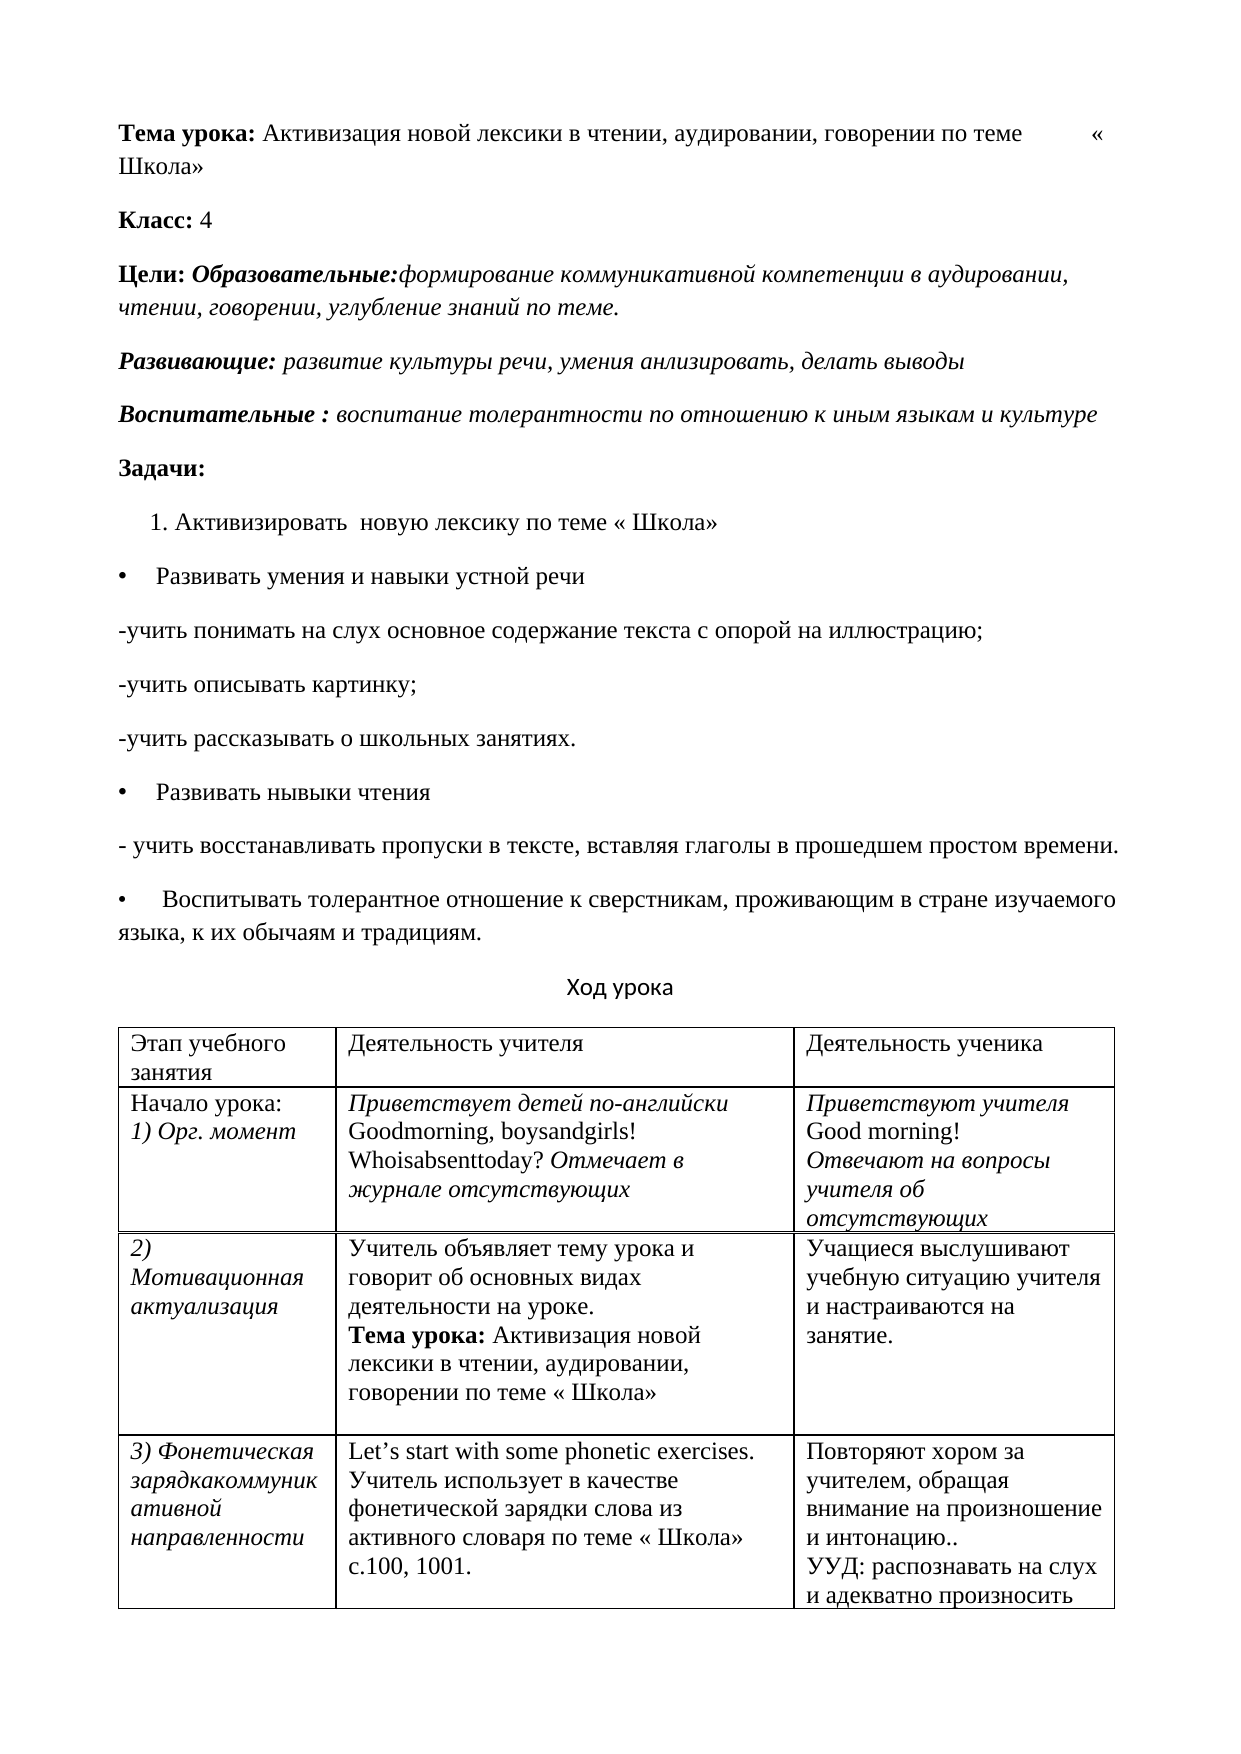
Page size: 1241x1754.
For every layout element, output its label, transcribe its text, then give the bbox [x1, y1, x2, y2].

table_cell Let’s start with some phonetic exercises. Учитель использует в качестве фонетической зарядки слова из активного словаря по теме « Школа» с.100, 1001. [337, 1436, 793, 1608]
text Ход урока [118, 971, 1122, 1002]
table_header Этап учебного занятия [119, 1028, 335, 1086]
table_cell 2) Мотивационная актуализация [119, 1234, 335, 1434]
text Развивающие: развитие культуры речи, умения анлизировать, делать выводы [118, 346, 1122, 374]
text -учить рассказывать о школьных занятиях. [118, 723, 1122, 751]
table_cell Учащиеся выслушивают учебную ситуацию учителя и настраиваются на занятие. [795, 1234, 1114, 1434]
text -учить понимать на слух основное содержание текста с опорой на иллюстрацию; [118, 615, 1122, 644]
text Класс: 4 [118, 205, 1122, 234]
text -учить описывать картинку; [118, 669, 1122, 698]
text Цели: Образовательные:формирование коммуникативной компетенции в аудировании, чтении, говорении, углубление знаний по теме. [118, 259, 1122, 321]
list Развивать нывыки чтения [81, 777, 1122, 805]
table_cell Учитель объявляет тему урока и говорит об основных видах деятельности на уроке. Тема урока: Активизация новой лексики в чтении, аудировании, говорении по теме « Школа» [337, 1234, 793, 1434]
text - учить восстанавливать пропуски в тексте, вставляя глаголы в прошедшем простом времени. [118, 830, 1122, 859]
list Воспитывать толерантное отношение к сверстникам, проживающим в стране изучаемого языка, к их обычаям и традициям. [81, 884, 1122, 946]
table_header Деятельность ученика [795, 1028, 1114, 1086]
table_cell Повторяют хором за учителем, обращая внимание на произношение и интонацию.. УУД: распознавать на слух и адекватно произносить [795, 1436, 1114, 1608]
text Тема урока: Активизация новой лексики в чтении, аудировании, говорении по теме « Школа» [118, 118, 1122, 180]
table_header Деятельность учителя [337, 1028, 793, 1086]
table_cell Приветствуют учителя Good morning! Отвечают на вопросы учителя об отсутствующих [795, 1088, 1114, 1231]
text 1. Активизировать новую лексику по теме « Школа» [118, 507, 1122, 536]
text Задачи: [118, 453, 1122, 482]
text Воспитательные : воспитание толерантности по отношению к иным языкам и культуре [118, 399, 1122, 428]
table_cell 3) Фонетическая зарядкакоммуникативной направленности [119, 1436, 335, 1608]
table_cell Начало урока: 1) Орг. момент [119, 1088, 335, 1231]
table_cell Приветствует детей по-английски Goodmorning, boysandgirls! Whoisabsenttoday? Отмечает в журнале отсутствующих [337, 1088, 793, 1231]
list Развивать умения и навыки устной речи [81, 561, 1122, 590]
